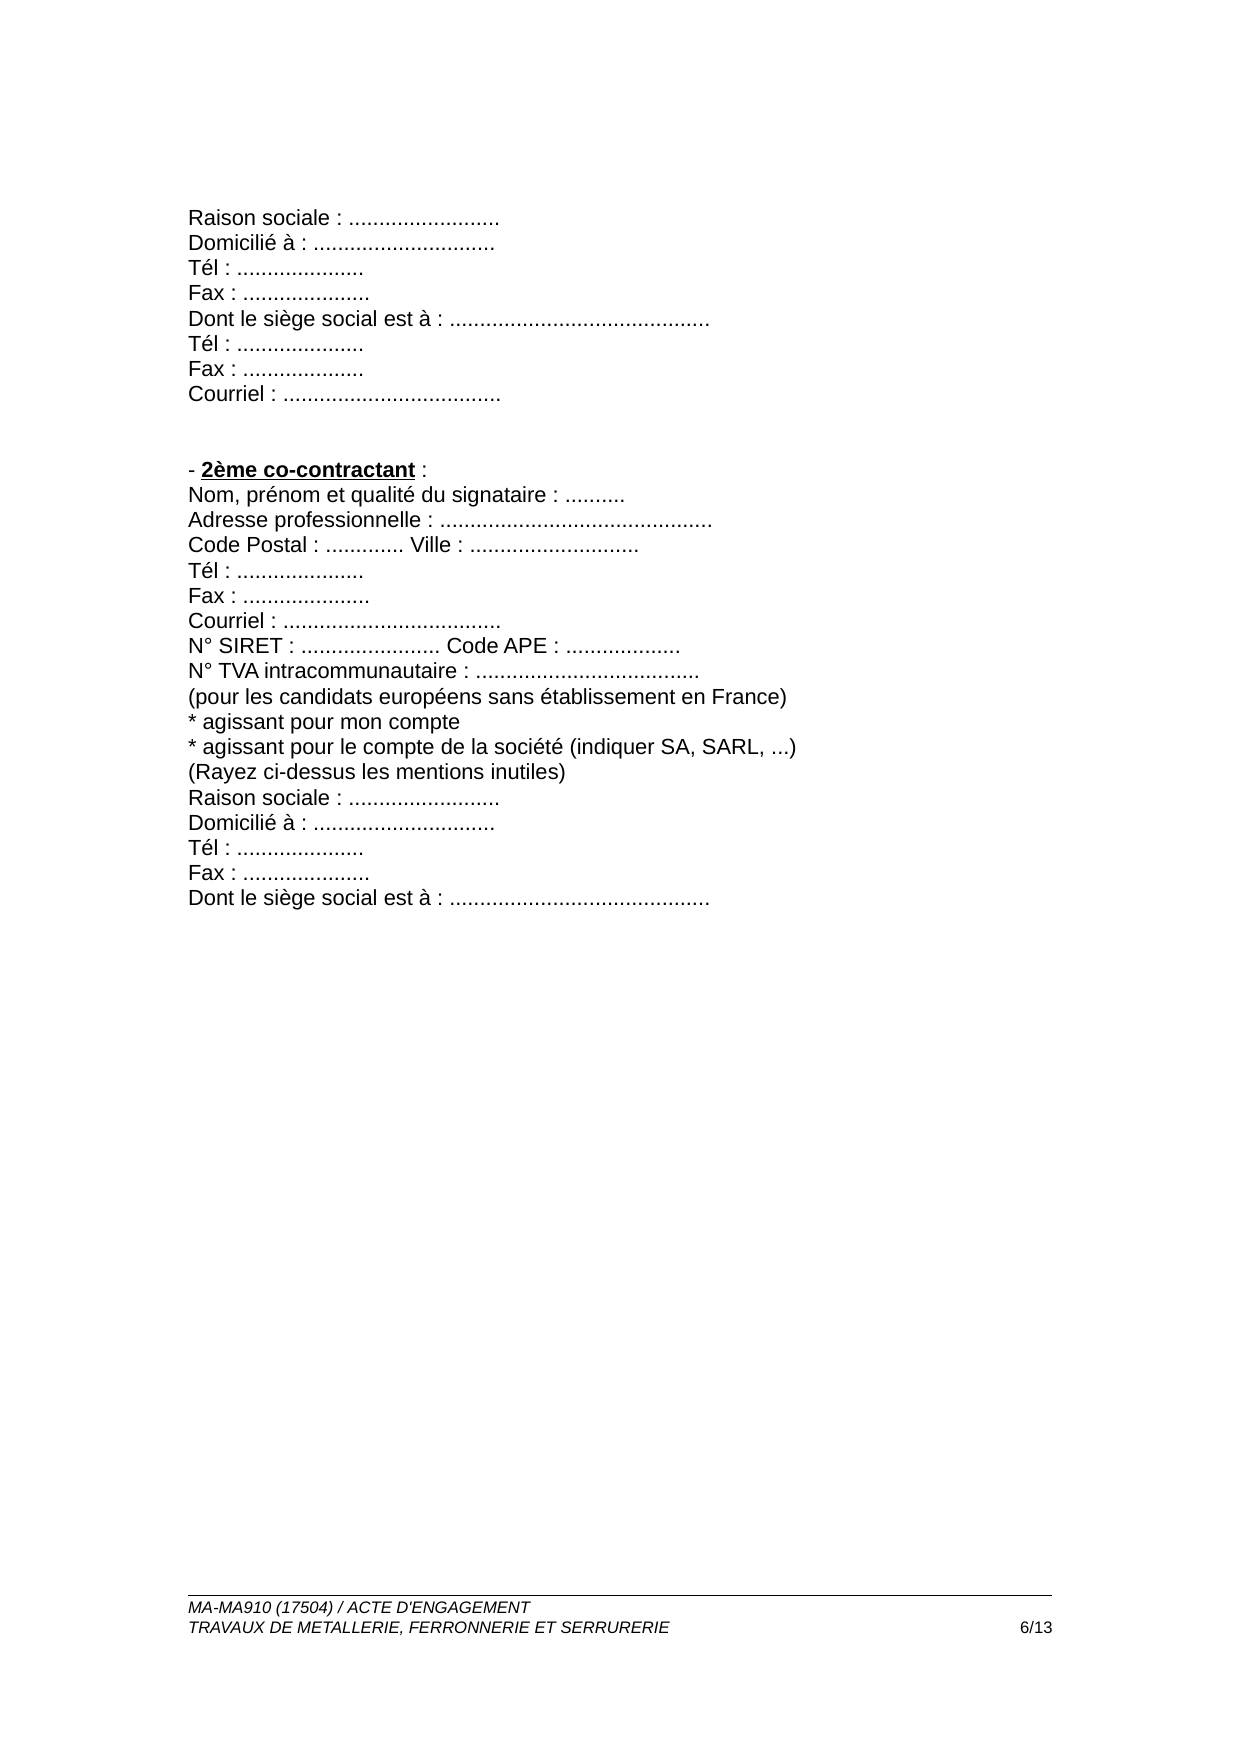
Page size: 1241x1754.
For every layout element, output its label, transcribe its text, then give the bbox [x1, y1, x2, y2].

text Courriel : .................................... [188, 381, 1052, 406]
text * agissant pour le compte de la société (indiquer SA, SARL, ...) [188, 734, 1052, 759]
text Code Postal : ............. Ville : ............................ [188, 532, 1052, 557]
text Fax : ..................... [188, 280, 1052, 305]
text Domicilié à : .............................. [188, 809, 1052, 835]
text Nom, prénom et qualité du signataire : .......... [188, 482, 1052, 507]
text Courriel : .................................... [188, 608, 1052, 633]
text (pour les candidats européens sans établissement en France) [188, 683, 1052, 709]
text Tél : ..................... [188, 255, 1052, 280]
text Raison sociale : ......................... [188, 784, 1052, 809]
text Domicilié à : .............................. [188, 230, 1052, 255]
text Adresse professionnelle : ............................................. [188, 507, 1052, 532]
text (Rayez ci-dessus les mentions inutiles) [188, 759, 1052, 784]
text N° SIRET : ....................... Code APE : ................... [188, 633, 1052, 658]
text Tél : ..................... [188, 331, 1052, 356]
text Fax : .................... [188, 356, 1052, 381]
text Dont le siège social est à : ........................................... [188, 885, 1052, 910]
text Fax : ..................... [188, 583, 1052, 608]
text Fax : ..................... [188, 860, 1052, 885]
text Tél : ..................... [188, 835, 1052, 860]
text Dont le siège social est à : ........................................... [188, 305, 1052, 331]
text Tél : ..................... [188, 557, 1052, 583]
text - 2ème co-contractant : [188, 457, 1052, 482]
text N° TVA intracommunautaire : ..................................... [188, 658, 1052, 683]
text Raison sociale : ......................... [188, 204, 1052, 230]
text * agissant pour mon compte [188, 709, 1052, 734]
